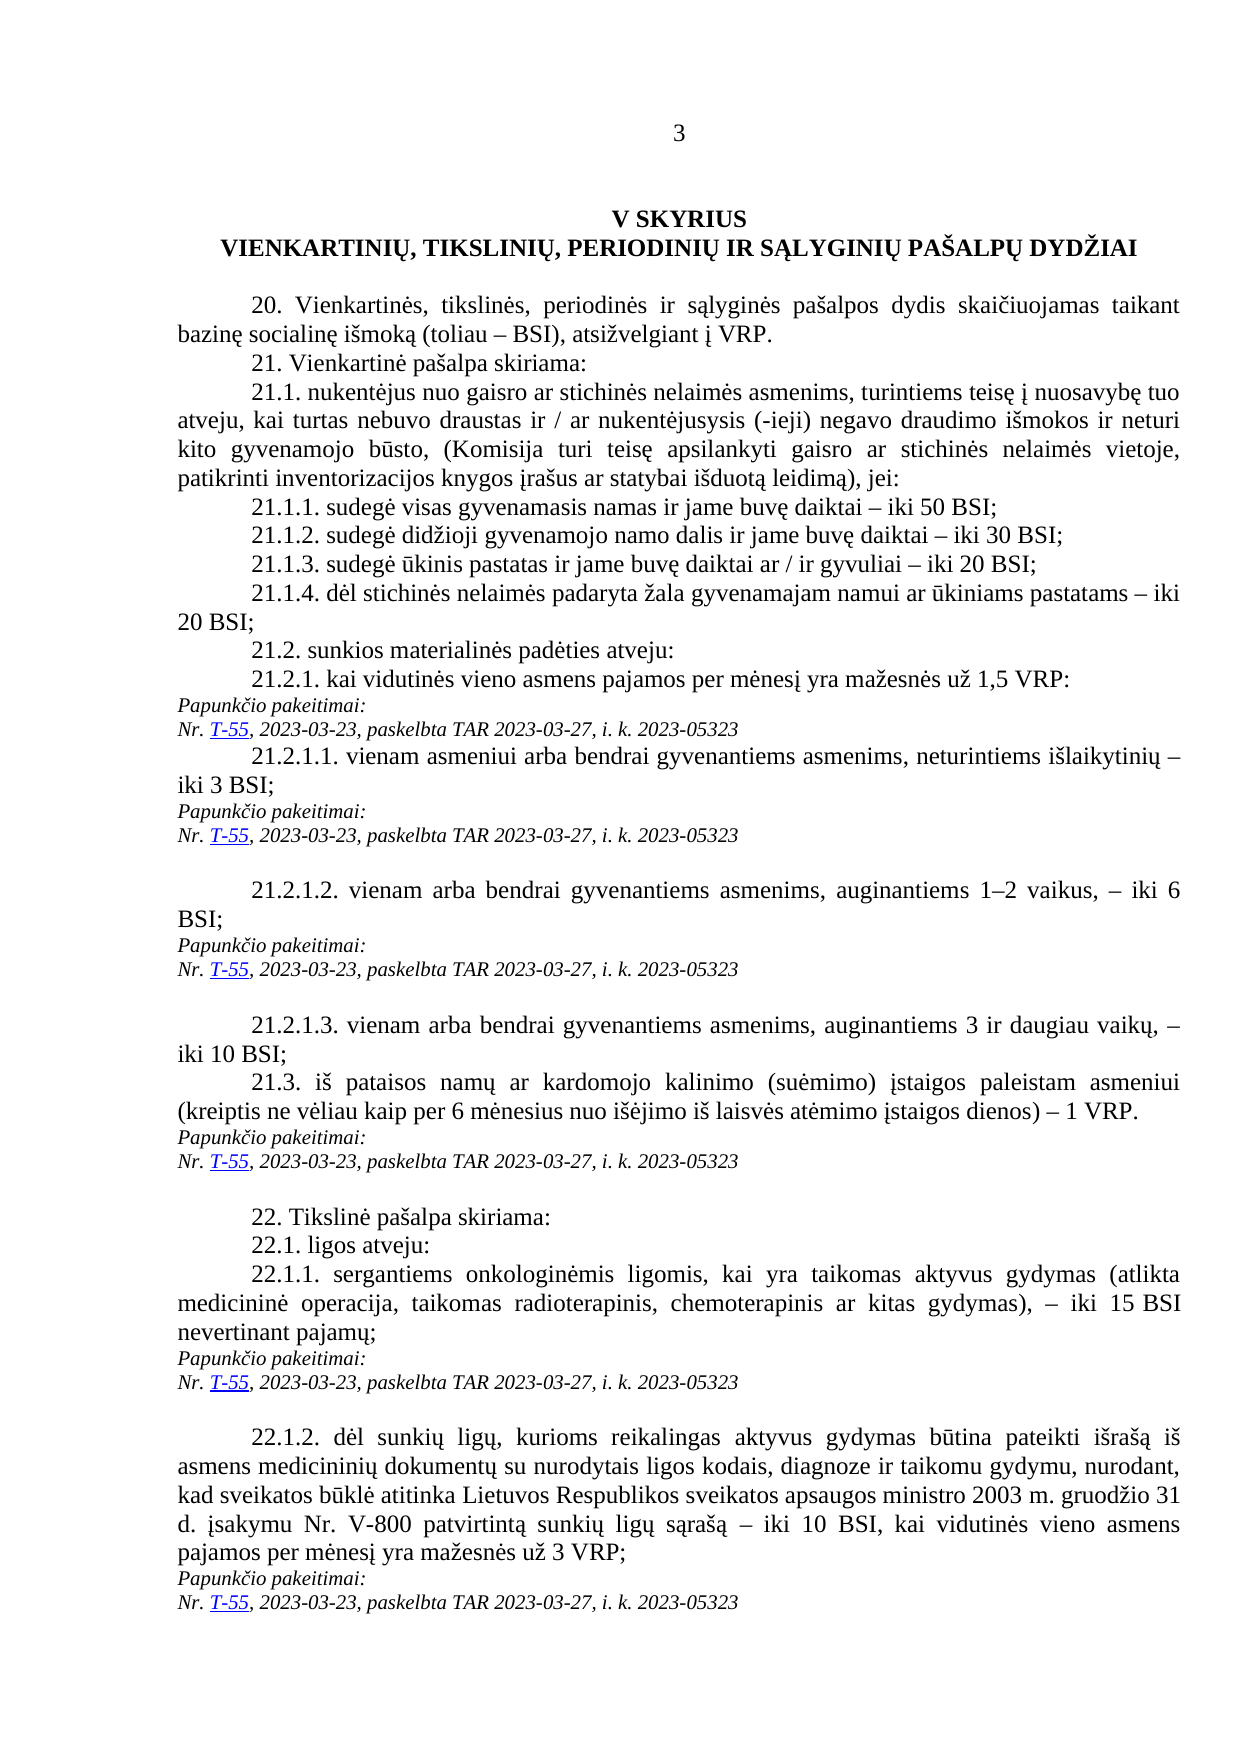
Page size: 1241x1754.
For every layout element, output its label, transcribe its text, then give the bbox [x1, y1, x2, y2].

text 21.1.1. sudegė visas gyvenamasis namas ir jame buvę daiktai – iki 50 BSI; [177, 492, 1181, 521]
text 21.1.4. dėl stichinės nelaimės padaryta žala gyvenamajam namui ar ūkiniams pastatams – iki 20 BSI; [177, 578, 1181, 636]
text Papunkčio pakeitimai: [177, 933, 1181, 957]
text 22.1.2. dėl sunkių ligų, kurioms reikalingas aktyvus gydymas būtina pateikti išrašą iš asmens medicininių dokumentų su nurodytais ligos kodais, diagnoze ir taikomu gydymu, nurodant, kad sveikatos būklė atitinka Lietuvos Respublikos sveikatos apsaugos ministro 2003 m. gruodžio 31 d. įsakymu Nr. V-800 patvirtintą sunkių ligų sąrašą – iki 10 BSI, kai vidutinės vieno asmens pajamos per mėnesį yra mažesnės už 3 VRP; [177, 1422, 1181, 1566]
text 21.2.1.2. vienam arba bendrai gyvenantiems asmenims, auginantiems 1–2 vaikus, – iki 6 BSI; [177, 876, 1181, 933]
text 21. Vienkartinė pašalpa skiriama: [177, 348, 1181, 377]
text Nr. T-55, 2023-03-23, paskelbta TAR 2023-03-27, i. k. 2023-05323 [177, 957, 1181, 981]
text Papunkčio pakeitimai: [177, 693, 1181, 717]
text 21.2.1.3. vienam arba bendrai gyvenantiems asmenims, auginantiems 3 ir daugiau vaikų, – iki 10 BSI; [177, 1010, 1181, 1067]
text 20. Vienkartinės, tikslinės, periodinės ir sąlyginės pašalpos dydis skaičiuojamas taikant bazinę socialinę išmoką (toliau – BSI), atsižvelgiant į VRP. [177, 291, 1181, 348]
text Nr. T-55, 2023-03-23, paskelbta TAR 2023-03-27, i. k. 2023-05323 [177, 823, 1181, 847]
text Nr. T-55, 2023-03-23, paskelbta TAR 2023-03-27, i. k. 2023-05323 [177, 1370, 1181, 1394]
text V SKYRIUS [177, 204, 1181, 233]
text VIENKARTINIŲ, TIKSLINIŲ, PERIODINIŲ IR SĄLYGINIŲ PAŠALPŲ DYDŽIAI [177, 233, 1181, 262]
text Papunkčio pakeitimai: [177, 799, 1181, 823]
text 22. Tikslinė pašalpa skiriama: [177, 1202, 1181, 1231]
text 21.2. sunkios materialinės padėties atveju: [177, 636, 1181, 664]
text Papunkčio pakeitimai: [177, 1346, 1181, 1370]
text 21.1. nukentėjus nuo gaisro ar stichinės nelaimės asmenims, turintiems teisę į nuosavybę tuo atveju, kai turtas nebuvo draustas ir / ar nukentėjusysis (-ieji) negavo draudimo išmokos ir neturi kito gyvenamojo būsto, (Komisija turi teisę apsilankyti gaisro ar stichinės nelaimės vietoje, patikrinti inventorizacijos knygos įrašus ar statybai išduotą leidimą), jei: [177, 377, 1181, 492]
text Papunkčio pakeitimai: [177, 1566, 1181, 1590]
text Nr. T-55, 2023-03-23, paskelbta TAR 2023-03-27, i. k. 2023-05323 [177, 1149, 1181, 1173]
text 21.2.1. kai vidutinės vieno asmens pajamos per mėnesį yra mažesnės už 1,5 VRP: [177, 664, 1181, 693]
text Nr. T-55, 2023-03-23, paskelbta TAR 2023-03-27, i. k. 2023-05323 [177, 717, 1181, 741]
text Papunkčio pakeitimai: [177, 1125, 1181, 1149]
text 21.2.1.1. vienam asmeniui arba bendrai gyvenantiems asmenims, neturintiems išlaikytinių – iki 3 BSI; [177, 741, 1181, 799]
text 21.1.3. sudegė ūkinis pastatas ir jame buvę daiktai ar / ir gyvuliai – iki 20 BSI; [177, 549, 1181, 578]
text 22.1.1. sergantiems onkologinėmis ligomis, kai yra taikomas aktyvus gydymas (atlikta medicininė operacija, taikomas radioterapinis, chemoterapinis ar kitas gydymas), – iki 15 BSI nevertinant pajamų; [177, 1259, 1181, 1346]
text 21.1.2. sudegė didžioji gyvenamojo namo dalis ir jame buvę daiktai – iki 30 BSI; [177, 521, 1181, 549]
text 22.1. ligos atveju: [177, 1231, 1181, 1259]
text 21.3. iš pataisos namų ar kardomojo kalinimo (suėmimo) įstaigos paleistam asmeniui (kreiptis ne vėliau kaip per 6 mėnesius nuo išėjimo iš laisvės atėmimo įstaigos dienos) – 1 VRP. [177, 1067, 1181, 1125]
text Nr. T-55, 2023-03-23, paskelbta TAR 2023-03-27, i. k. 2023-05323 [177, 1590, 1181, 1614]
